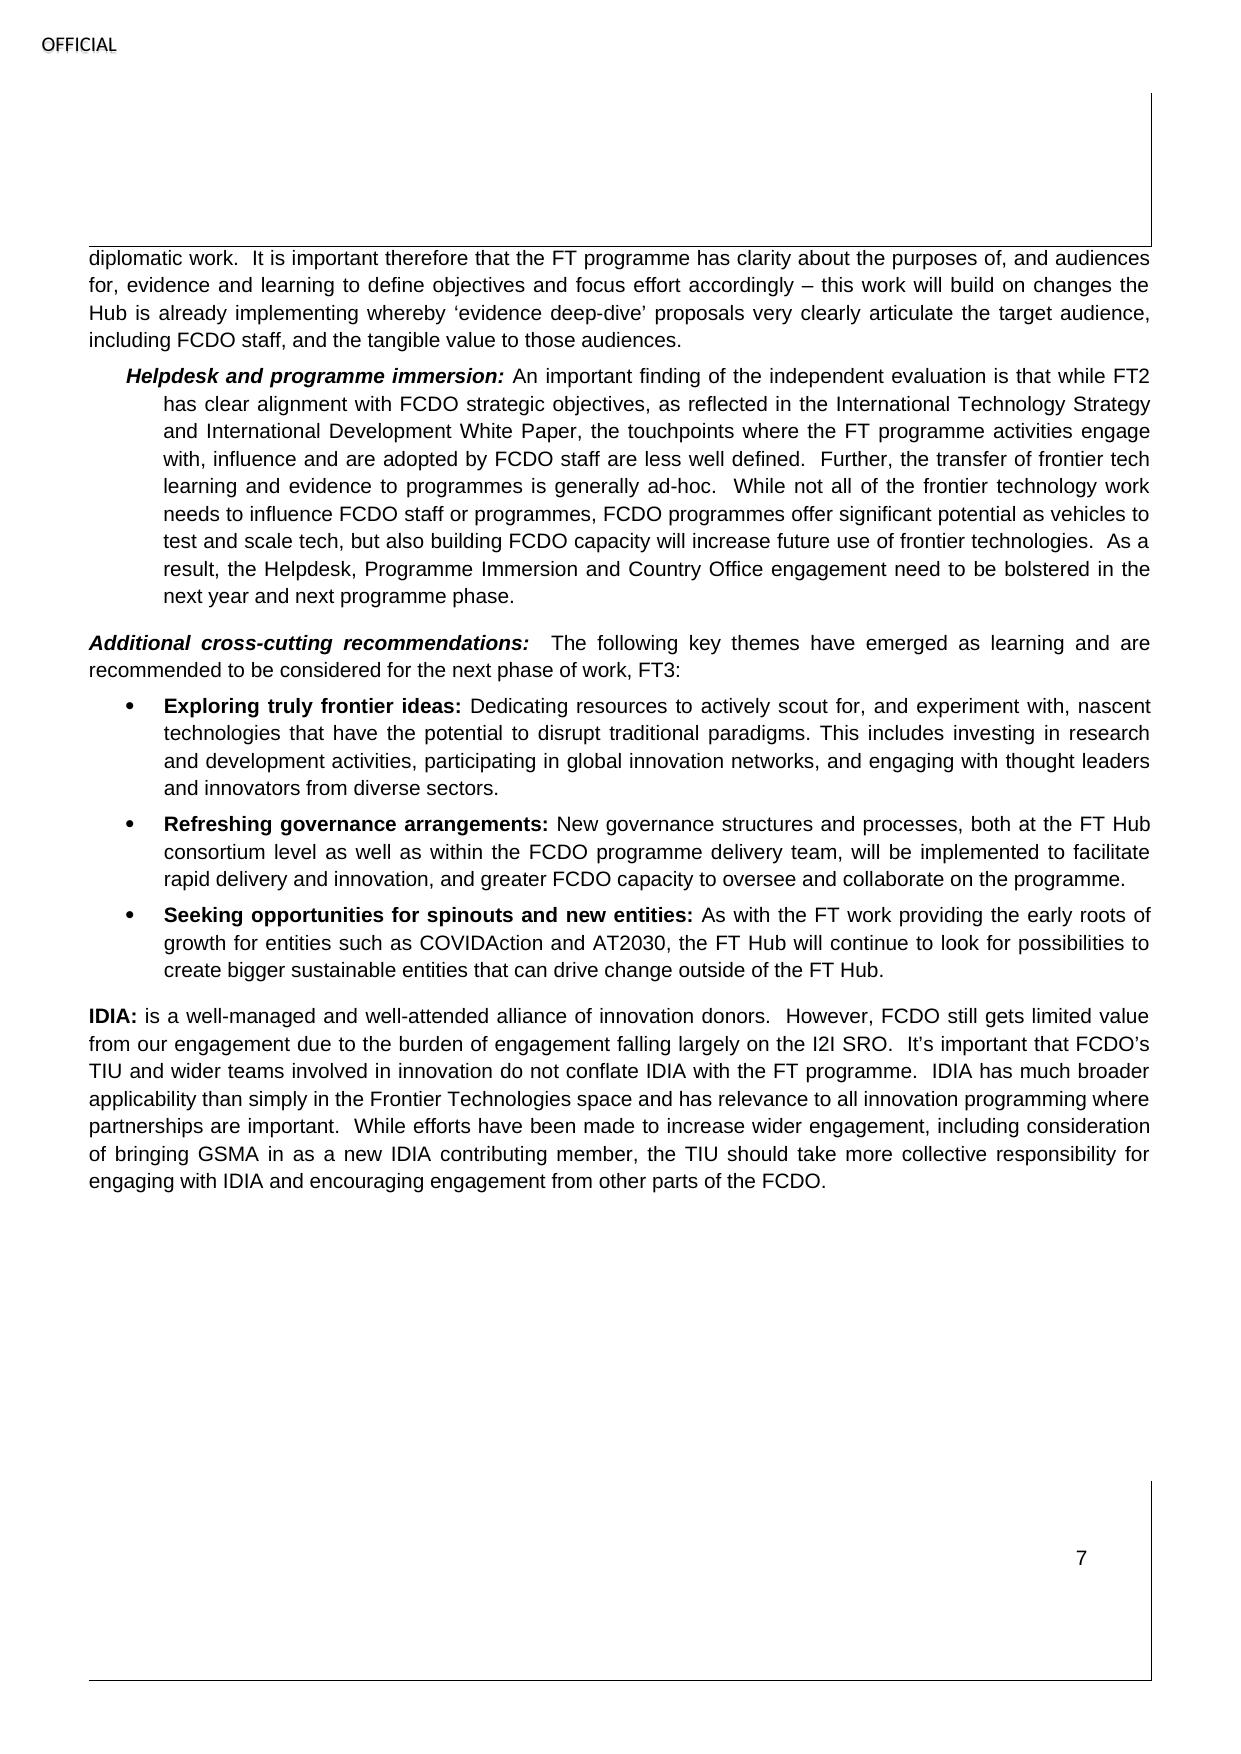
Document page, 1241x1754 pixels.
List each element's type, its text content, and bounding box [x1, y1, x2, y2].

list Seeking opportunities for spinouts and new entities: As with the FT work providing the early roots of growth for entities such as COVIDAction and AT2030, the FT Hub will continue to look for possibilities to create bigger sustainable entities that can drive change outside of the FT Hub. [126, 903, 1152, 982]
text diplomatic work. It is important therefore that the FT programme has clarity about the purposes of, and audiences for, evidence and learning to define objectives and focus effort accordingly – this work will build on changes the Hub is already implementing whereby ‘evidence deep-dive’ proposals very clearly articulate the target audience, including FCDO staff, and the tangible value to those audiences. [89, 246, 1152, 352]
list Refreshing governance arrangements: New governance structures and processes, both at the FT Hub consortium level as well as within the FCDO programme delivery team, will be implemented to facilitate rapid delivery and innovation, and greater FCDO capacity to oversee and collaborate on the programme. [126, 812, 1152, 891]
list Exploring truly frontier ideas: Dedicating resources to actively scout for, and experiment with, nascent technologies that have the potential to disrupt traditional paradigms. This includes investing in research and development activities, participating in global innovation networks, and engaging with thought leaders and innovators from diverse sectors. [126, 694, 1152, 800]
text Helpdesk and programme immersion: An important finding of the independent evaluation is that while FT2 has clear alignment with FCDO strategic objectives, as reflected in the International Technology Strategy and International Development White Paper, the touchpoints where the FT programme activities engage with, influence and are adopted by FCDO staff are less well defined. Further, the transfer of frontier tech learning and evidence to programmes is generally ad-hoc. While not all of the frontier technology work needs to influence FCDO staff or programmes, FCDO programmes offer significant potential as vehicles to test and scale tech, but also building FCDO capacity will increase future use of frontier technologies. As a result, the Helpdesk, Programme Immersion and Country Office engagement need to be bolstered in the next year and next programme phase. [126, 364, 1152, 608]
text Additional cross-cutting recommendations: The following key themes have emerged as learning and are recommended to be considered for the next phase of work, FT3: [89, 630, 1152, 682]
text IDIA: is a well-managed and well-attended alliance of innovation donors. However, FCDO still gets limited value from our engagement due to the burden of engagement falling largely on the I2I SRO. It’s important that FCDO’s TIU and wider teams involved in innovation do not conflate IDIA with the FT programme. IDIA has much broader applicability than simply in the Frontier Technologies space and has relevance to all innovation programming where partnerships are important. While efforts have been made to increase wider engagement, including consideration of bringing GSMA in as a new IDIA contributing member, the TIU should take more collective responsibility for engaging with IDIA and encouraging engagement from other parts of the FCDO. [89, 1004, 1152, 1193]
